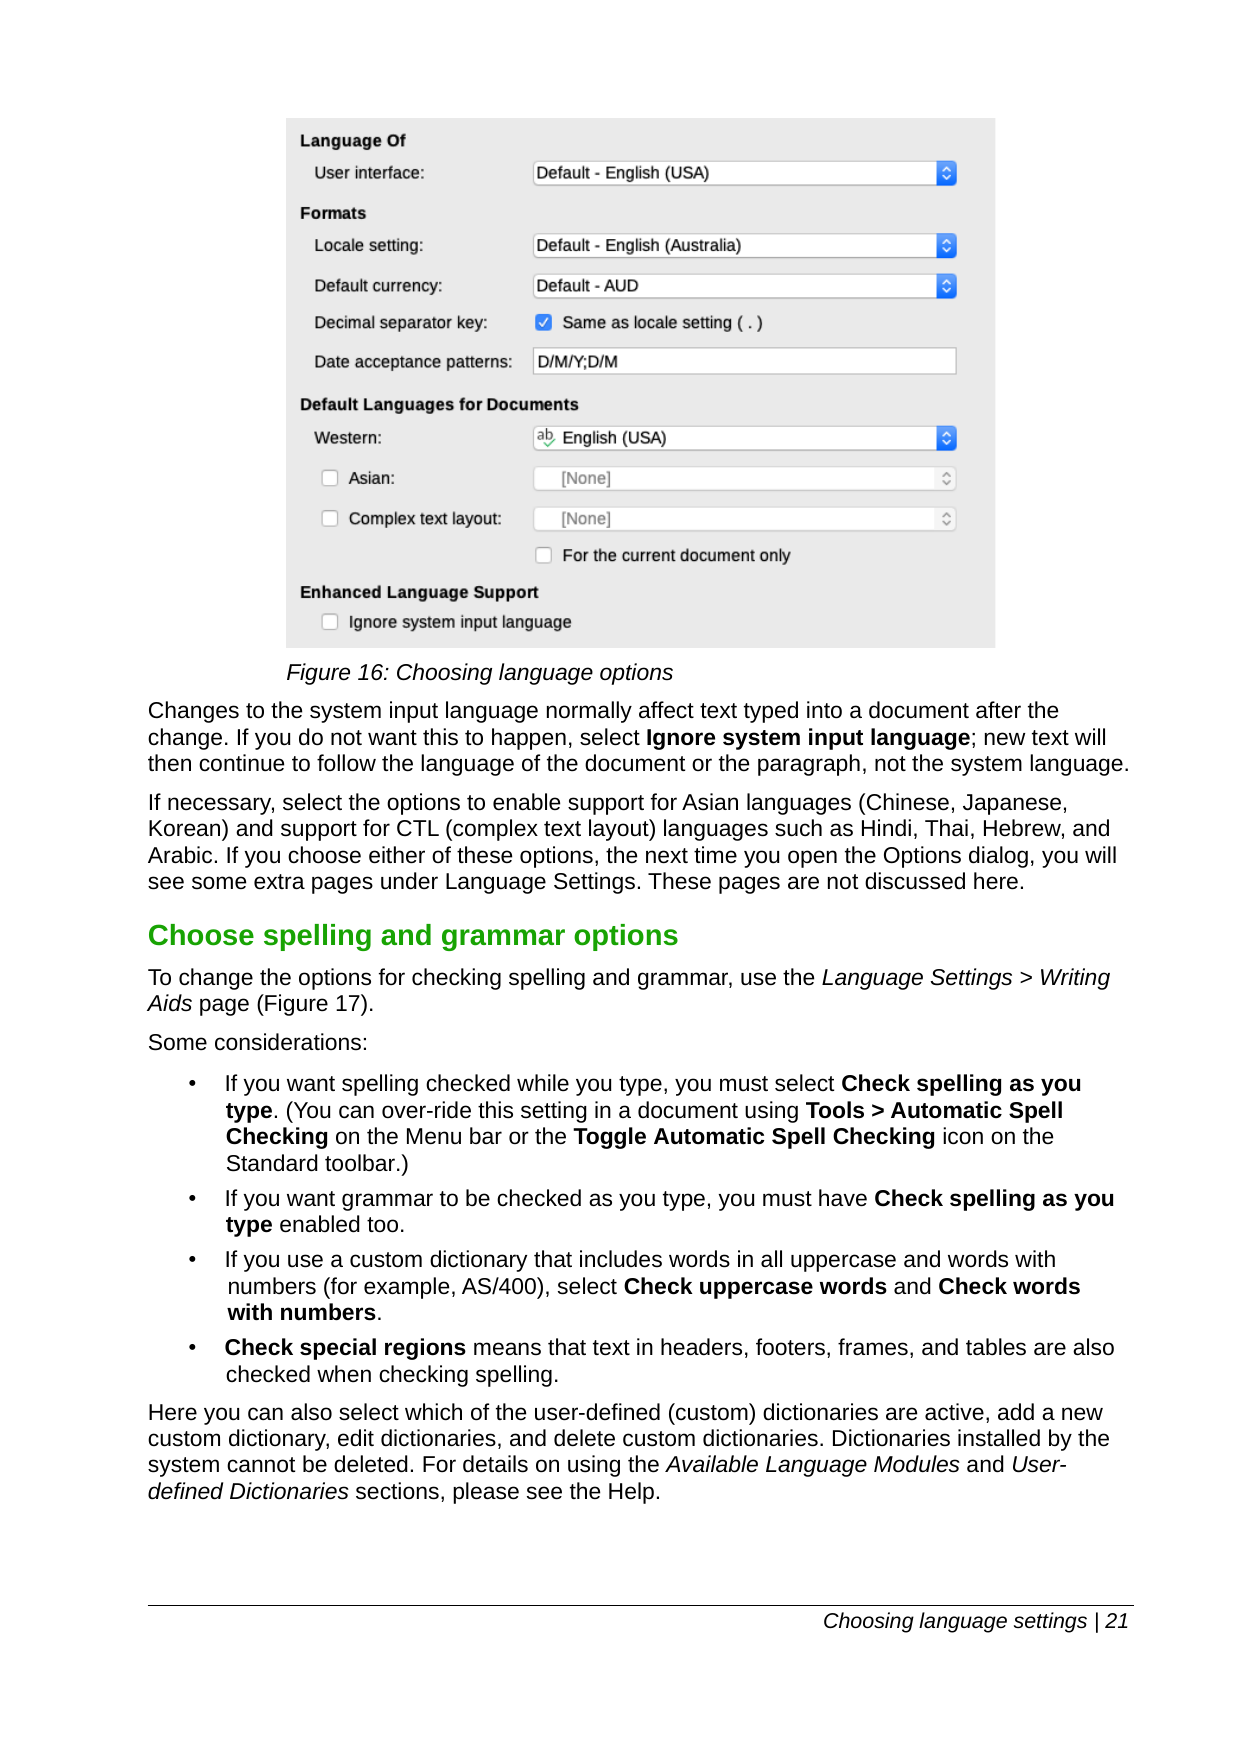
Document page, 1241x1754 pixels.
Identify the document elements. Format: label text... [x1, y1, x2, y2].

subtitle Choose spelling and grammar options [148, 918, 1134, 952]
text If necessary, select the options to enable support for Asian languages (Chinese, Japanese, Korean) and support for CTL (complex text layout) languages such as Hindi, Thai, Hebrew, and Arabic. If you choose either of these options, the next time you open the Options dialog, you will see some extra pages under Language Settings. These pages are not discussed here. [148, 789, 1134, 894]
list Some considerations: [148, 1029, 1134, 1055]
list Check special regions means that text in headers, footers, frames, and tables are also checked when checking spelling. [185, 1331, 1134, 1390]
list If you want spelling checked while you type, you must select Check spelling as you type. (You can over-ride this setting in a document using Tools > Automatic Spell Checking on the Menu bar or the Toggle Automatic Spell Checking icon on the Standard toolbar.) [185, 1067, 1134, 1176]
text Changes to the system input language normally affect text typed into a document after the change. If you do not want this to happen, select Ignore system input language; new text will then continue to follow the language of the document or the paragraph, not the system language. [148, 697, 1134, 777]
list If you want grammar to be checked as you type, you must have Check spelling as you type enabled too. [185, 1182, 1134, 1237]
text Figure 16: Choosing language options [286, 659, 996, 686]
list If you use a custom dictionary that includes words in all uppercase and words with numbers (for example, AS/400), select Check uppercase words and Check words with numbers. [185, 1243, 1134, 1325]
text Here you can also select which of the user-defined (custom) dictionaries are active, add a new custom dictionary, edit dictionaries, and delete custom dictionaries. Dictionaries installed by the system cannot be deleted. For details on using the Available Language Modules and User-defined Dictionaries sections, please see the Help. [148, 1399, 1134, 1504]
picture [286, 118, 996, 648]
text To change the options for checking spelling and grammar, use the Language Settings > Writing Aids page (Figure 17). [148, 963, 1134, 1016]
